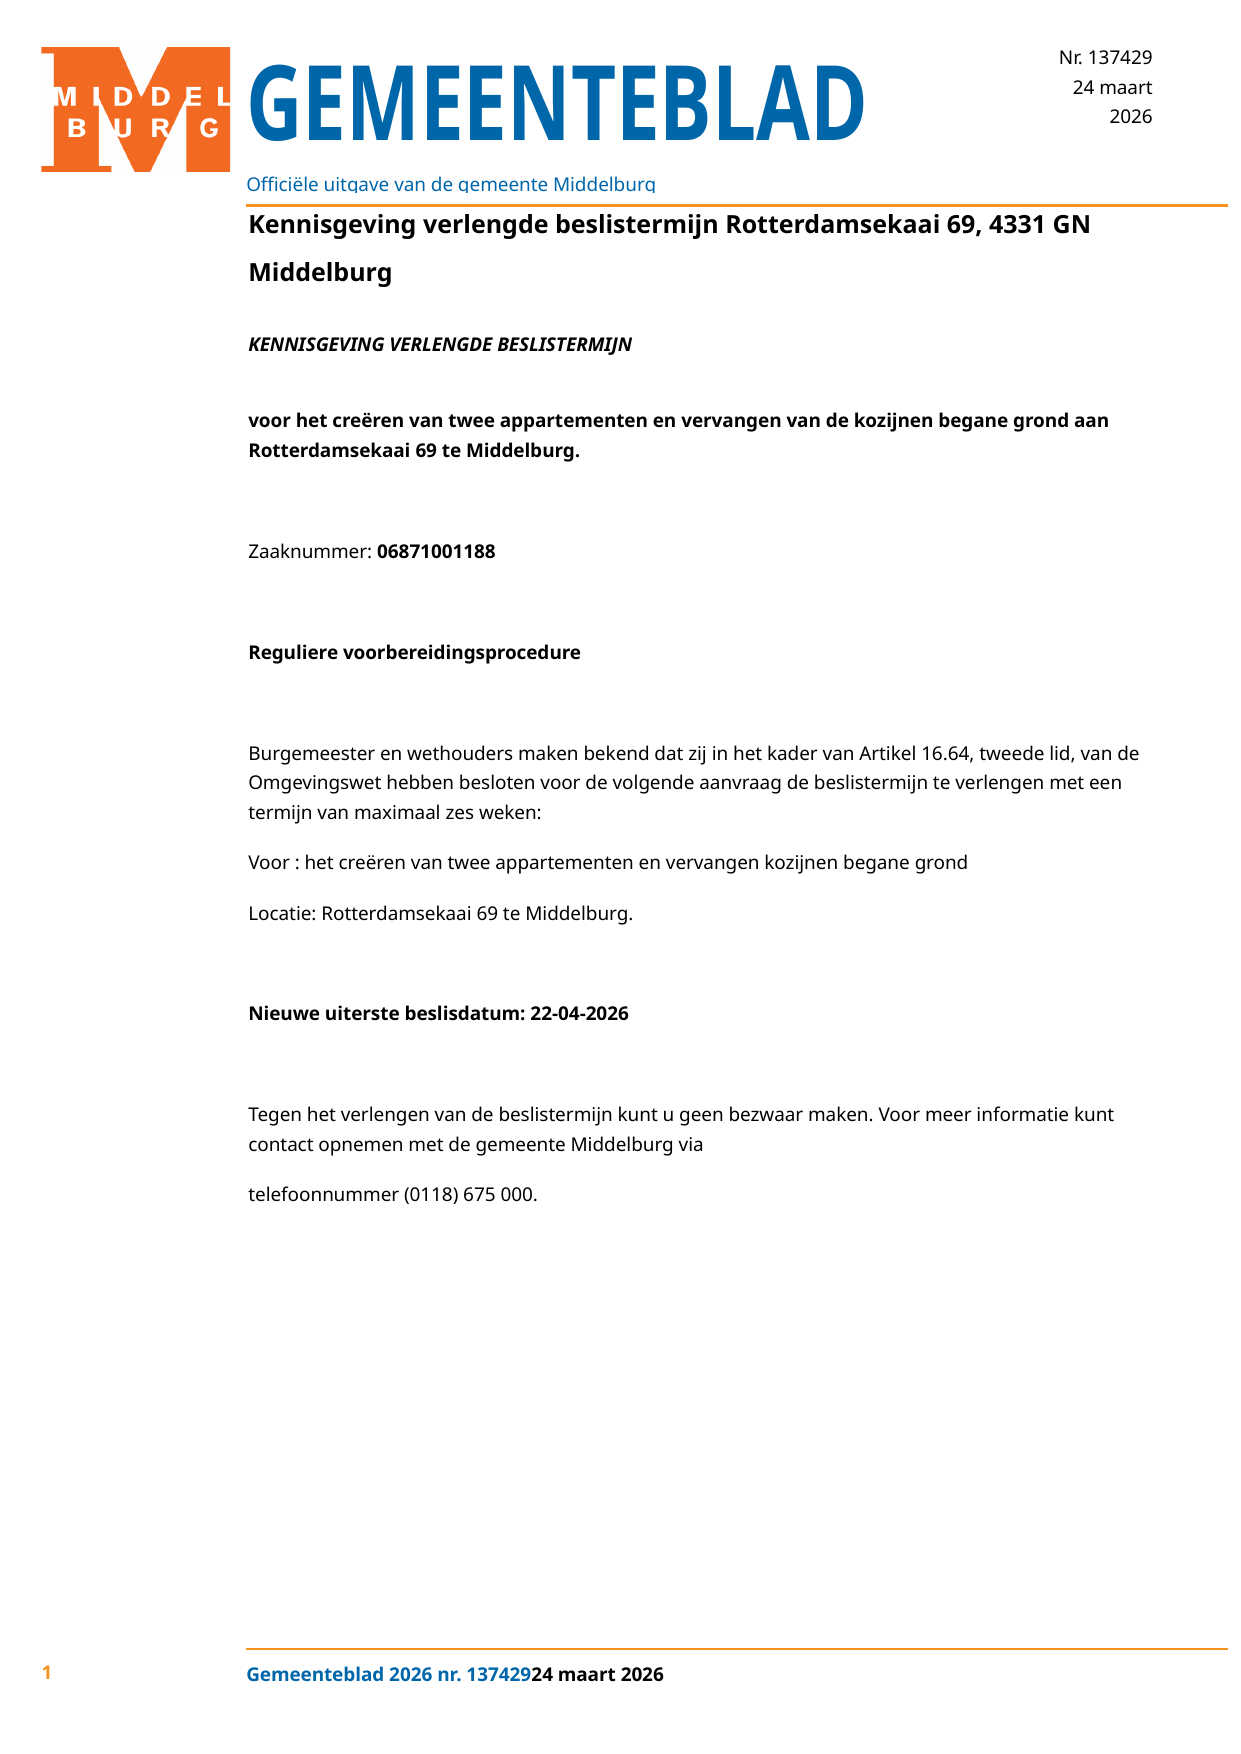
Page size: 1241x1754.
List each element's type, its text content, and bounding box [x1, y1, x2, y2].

text Nieuwe uiterste beslisdatum: 22-04-2026 [248, 1001, 1152, 1026]
text Locatie: Rotterdamsekaai 69 te Middelburg. [248, 900, 1152, 925]
text Voor : het creëren van twee appartementen en vervangen kozijnen begane grond [248, 849, 1152, 875]
text voor het creëren van twee appartementen en vervangen van de kozijnen begane grond aan Rotterdamsekaai 69 te Middelburg. [248, 408, 1152, 463]
text KENNISGEVING VERLENGDE BESLISTERMIJN [248, 331, 1152, 357]
text Burgemeester en wethouders maken bekend dat zij in het kader van Artikel 16.64, tweede lid, van de Omgevingswet hebben besloten voor de volgende aanvraag de beslistermijn te verlengen met een termijn van maximaal zes weken: [248, 740, 1152, 824]
text Reguliere voorbereidingsprocedure [248, 639, 1152, 664]
picture [41, 47, 231, 172]
text Zaaknummer: 06871001188 [248, 538, 1152, 564]
text Kennisgeving verlengde beslistermijn Rotterdamsekaai 69, 4331 GN Middelburg [248, 207, 1152, 288]
text telefoonnummer (0118) 675 000. [248, 1181, 1152, 1207]
text Tegen het verlengen van de beslistermijn kunt u geen bezwaar maken. Voor meer informatie kunt contact opnemen met de gemeente Middelburg via [248, 1101, 1152, 1157]
